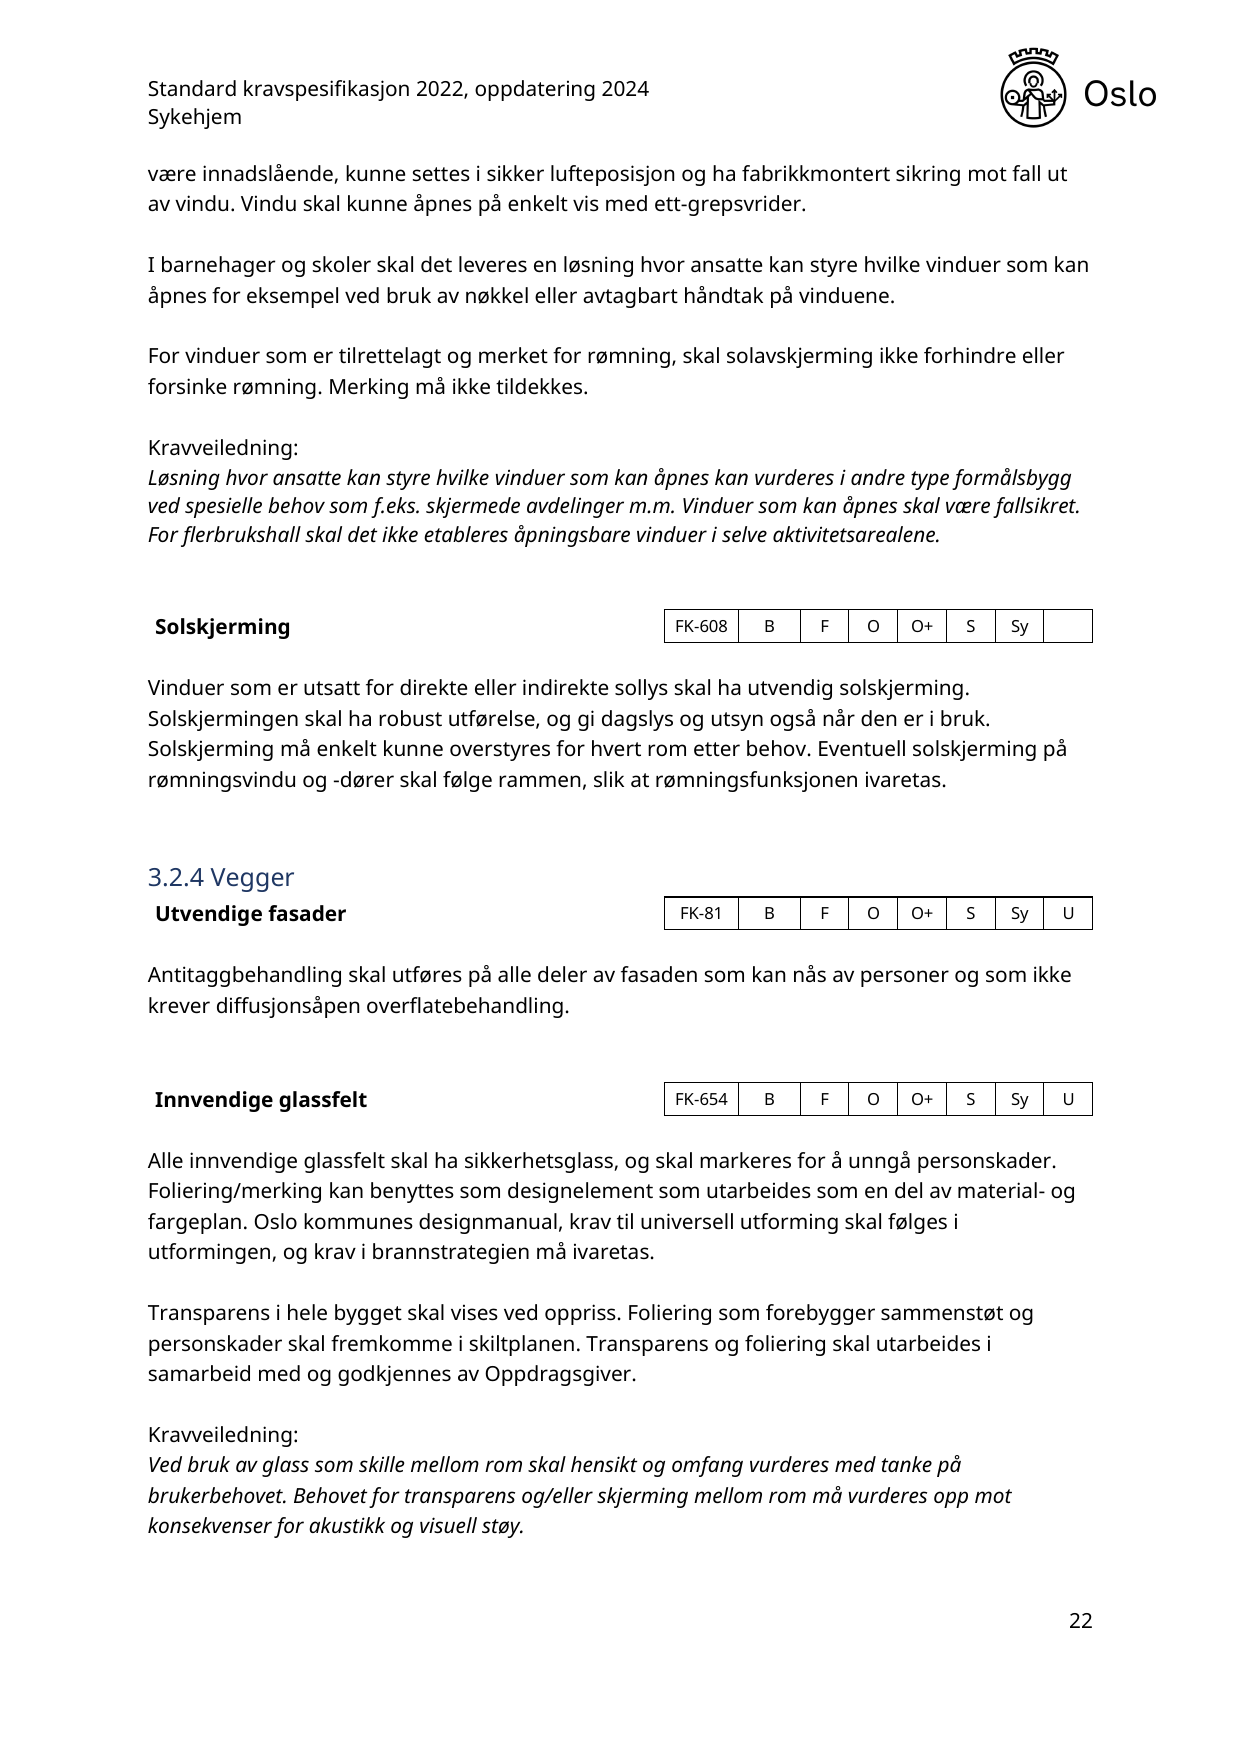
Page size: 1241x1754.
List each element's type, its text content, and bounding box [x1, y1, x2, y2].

table_header O+ [898, 1083, 946, 1115]
text Alle innvendige glassfelt skal ha sikkerhetsglass, og skal markeres for å unngå personskader. Foliering/merking kan benyttes som designelement som utarbeides som en del av material- og fargeplan. Oslo kommunes designmanual, krav til universell utforming skal følges i utformingen, og krav i brannstrategien må ivaretas. [148, 1146, 1093, 1266]
table_header S [947, 610, 995, 642]
text Ved bruk av glass som skille mellom rom skal hensikt og omfang vurderes med tanke på brukerbehovet. Behovet for transparens og/eller skjerming mellom rom må vurderes opp mot konsekvenser for akustikk og visuell støy. [148, 1450, 1093, 1540]
table_header Sy [996, 898, 1043, 929]
table_header B [739, 610, 800, 642]
table_header B [739, 898, 800, 929]
table_header Utvendige fasader [148, 896, 664, 929]
table_header F [801, 898, 848, 929]
table_header U [1044, 1083, 1092, 1115]
table_header S [947, 1083, 995, 1115]
table_header O+ [898, 898, 946, 929]
text Kravveiledning: [148, 1420, 1093, 1448]
table_header Sy [996, 1083, 1043, 1115]
table_header U [1044, 898, 1092, 929]
text Antitaggbehandling skal utføres på alle deler av fasaden som kan nås av personer og som ikke krever diffusjonsåpen overflatebehandling. [148, 961, 1093, 1019]
text Vinduer som er utsatt for direkte eller indirekte sollys skal ha utvendig solskjerming. Solskjermingen skal ha robust utførelse, og gi dagslys og utsyn også når den er i bruk. Solskjerming må enkelt kunne overstyres for hvert rom etter behov. Eventuell solskjerming på rømningsvindu og -dører skal følge rammen, slik at rømningsfunksjonen ivaretas. [148, 673, 1093, 793]
table_header F [801, 1083, 848, 1115]
text være innadslående, kunne settes i sikker lufteposisjon og ha fabrikkmontert sikring mot fall ut av vindu. Vindu skal kunne åpnes på enkelt vis med ett-grepsvrider. [148, 159, 1093, 218]
text Løsning hvor ansatte kan styre hvilke vinduer som kan åpnes kan vurderes i andre type formålsbygg ved spesielle behov som f.eks. skjermede avdelinger m.m. Vinduer som kan åpnes skal være fallsikret. For flerbrukshall skal det ikke etableres åpningsbare vinduer i selve aktivitetsarealene. [148, 463, 1093, 548]
text For vinduer som er tilrettelagt og merket for rømning, skal solavskjerming ikke forhindre eller forsinke rømning. Merking må ikke tildekkes. [148, 342, 1093, 400]
table_header O [849, 610, 897, 642]
table_header Sy [996, 610, 1043, 642]
table_header O [849, 898, 897, 929]
table_header FK-81 [665, 898, 738, 929]
table_header FK-608 [665, 610, 738, 642]
text Kravveiledning: [148, 433, 1093, 461]
table_header O+ [898, 610, 946, 642]
table_header [1044, 610, 1092, 642]
table_header Innvendige glassfelt [148, 1082, 664, 1115]
table_header Solskjerming [148, 609, 664, 642]
table_header O [849, 1083, 897, 1115]
subtitle 3.2.4 Vegger [148, 860, 1093, 894]
text Transparens i hele bygget skal vises ved oppriss. Foliering som forebygger sammenstøt og personskader skal fremkomme i skiltplanen. Transparens og foliering skal utarbeides i samarbeid med og godkjennes av Oppdragsgiver. [148, 1298, 1093, 1388]
text I barnehager og skoler skal det leveres en løsning hvor ansatte kan styre hvilke vinduer som kan åpnes for eksempel ved bruk av nøkkel eller avtagbart håndtak på vinduene. [148, 250, 1093, 309]
table_header S [947, 898, 995, 929]
table_header FK-654 [665, 1083, 738, 1115]
table_header B [739, 1083, 800, 1115]
table_header F [801, 610, 848, 642]
